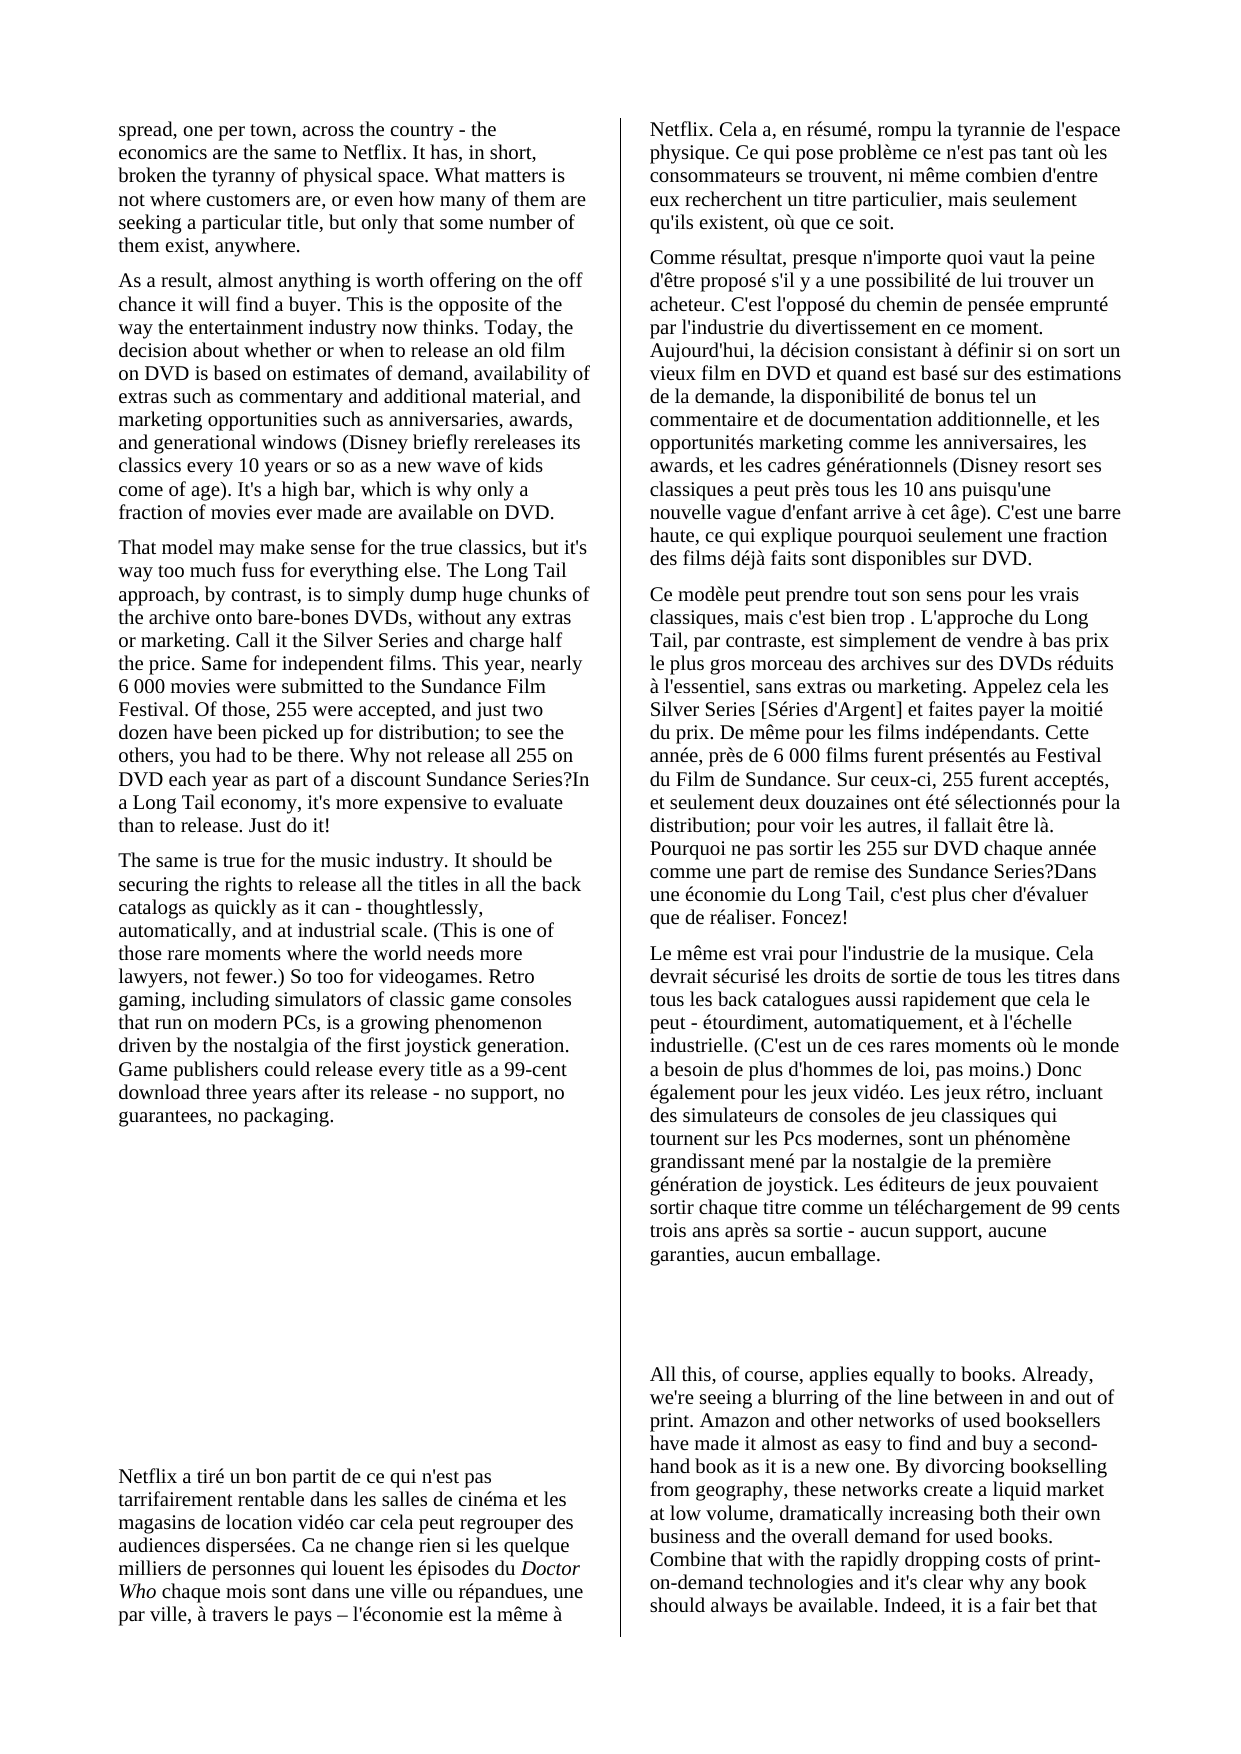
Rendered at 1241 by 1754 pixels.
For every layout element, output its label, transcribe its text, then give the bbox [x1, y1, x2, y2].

text Ce modèle peut prendre tout son sens pour les vrais classiques, mais c'est bien trop . L'approche du Long Tail, par contraste, est simplement de vendre à bas prix le plus gros morceau des archives sur des DVDs réduits à l'essentiel, sans extras ou marketing. Appelez cela les Silver Series [Séries d'Argent] et faites payer la moitié du prix. De même pour les films indépendants. Cette année, près de 6 000 films furent présentés au Festival du Film de Sundance. Sur ceux-ci, 255 furent acceptés, et seulement deux douzaines ont été sélectionnés pour la distribution; pour voir les autres, il fallait être là. Pourquoi ne pas sortir les 255 sur DVD chaque année comme une part de remise des Sundance Series?Dans une économie du Long Tail, c'est plus cher d'évaluer que de réaliser. Foncez! [649, 582, 1122, 929]
text As a result, almost anything is worth offering on the off chance it will find a buyer. This is the opposite of the way the entertainment industry now thinks. Today, the decision about whether or when to release an old film on DVD is based on estimates of demand, availability of extras such as commentary and additional material, and marketing opportunities such as anniversaries, awards, and generational windows (Disney briefly rereleases its classics every 10 years or so as a new wave of kids come of age). It's a high bar, which is why only a fraction of movies ever made are available on DVD. [118, 269, 591, 524]
text Netflix a tiré un bon partit de ce qui n'est pas tarrifairement rentable dans les salles de cinéma et les magasins de location vidéo car cela peut regrouper des audiences dispersées. Ca ne change rien si les quelque milliers de personnes qui louent les épisodes du Doctor Who chaque mois sont dans une ville ou répandues, une par ville, à travers le pays – l'économie est la même à [118, 1464, 591, 1626]
text That model may make sense for the true classics, but it's way too much fuss for everything else. The Long Tail approach, by contrast, is to simply dump huge chunks of the archive onto bare-bones DVDs, without any extras or marketing. Call it the Silver Series and charge half the price. Same for independent films. This year, nearly 6 000 movies were submitted to the Sundance Film Festival. Of those, 255 were accepted, and just two dozen have been picked up for distribution; to see the others, you had to be there. Why not release all 255 on DVD each year as part of a discount Sundance Series?In a Long Tail economy, it's more expensive to evaluate than to release. Just do it! [118, 536, 591, 837]
text Netflix. Cela a, en résumé, rompu la tyrannie de l'espace physique. Ce qui pose problème ce n'est pas tant où les consommateurs se trouvent, ni même combien d'entre eux recherchent un titre particulier, mais seulement qu'ils existent, où que ce soit. [649, 118, 1122, 234]
text Le même est vrai pour l'industrie de la musique. Cela devrait sécurisé les droits de sortie de tous les titres dans tous les back catalogues aussi rapidement que cela le peut - étourdiment, automatiquement, et à l'échelle industrielle. (C'est un de ces rares moments où le monde a besoin de plus d'hommes de loi, pas moins.) Donc également pour les jeux vidéo. Les jeux rétro, incluant des simulateurs de consoles de jeu classiques qui tournent sur les Pcs modernes, sont un phénomène grandissant mené par la nostalgie de la première génération de joystick. Les éditeurs de jeux pouvaient sortir chaque titre comme un téléchargement de 99 cents trois ans après sa sortie - aucun support, aucune garanties, aucun emballage. [649, 942, 1122, 1266]
text spread, one per town, across the country - the economics are the same to Netflix. It has, in short, broken the tyranny of physical space. What matters is not where customers are, or even how many of them are seeking a particular title, but only that some number of them exist, anywhere. [118, 118, 591, 257]
text The same is true for the music industry. It should be securing the rights to release all the titles in all the back catalogs as quickly as it can - thoughtlessly, automatically, and at industrial scale. (This is one of those rare moments where the world needs more lawyers, not fewer.) So too for videogames. Retro gaming, including simulators of classic game consoles that run on modern PCs, is a growing phenomenon driven by the nostalgia of the first joystick generation. Game publishers could release every title as a 99-cent download three years after its release - no support, no guarantees, no packaging. [118, 849, 591, 1127]
text Comme résultat, presque n'importe quoi vaut la peine d'être proposé s'il y a une possibilité de lui trouver un acheteur. C'est l'opposé du chemin de pensée emprunté par l'industrie du divertissement en ce moment. Aujourd'hui, la décision consistant à définir si on sort un vieux film en DVD et quand est basé sur des estimations de la demande, la disponibilité de bonus tel un commentaire et de documentation additionnelle, et les opportunités marketing comme les anniversaires, les awards, et les cadres générationnels (Disney resort ses classiques a peut près tous les 10 ans puisqu'une nouvelle vague d'enfant arrive à cet âge). C'est une barre haute, ce qui explique pourquoi seulement une fraction des films déjà faits sont disponibles sur DVD. [649, 246, 1122, 570]
text All this, of course, applies equally to books. Already, we're seeing a blurring of the line between in and out of print. Amazon and other networks of used booksellers have made it almost as easy to find and buy a second-hand book as it is a new one. By divorcing bookselling from geography, these networks create a liquid market at low volume, dramatically increasing both their own business and the overall demand for used books. Combine that with the rapidly dropping costs of print-on-demand technologies and it's clear why any book should always be available. Indeed, it is a fair bet that [649, 1363, 1122, 1617]
